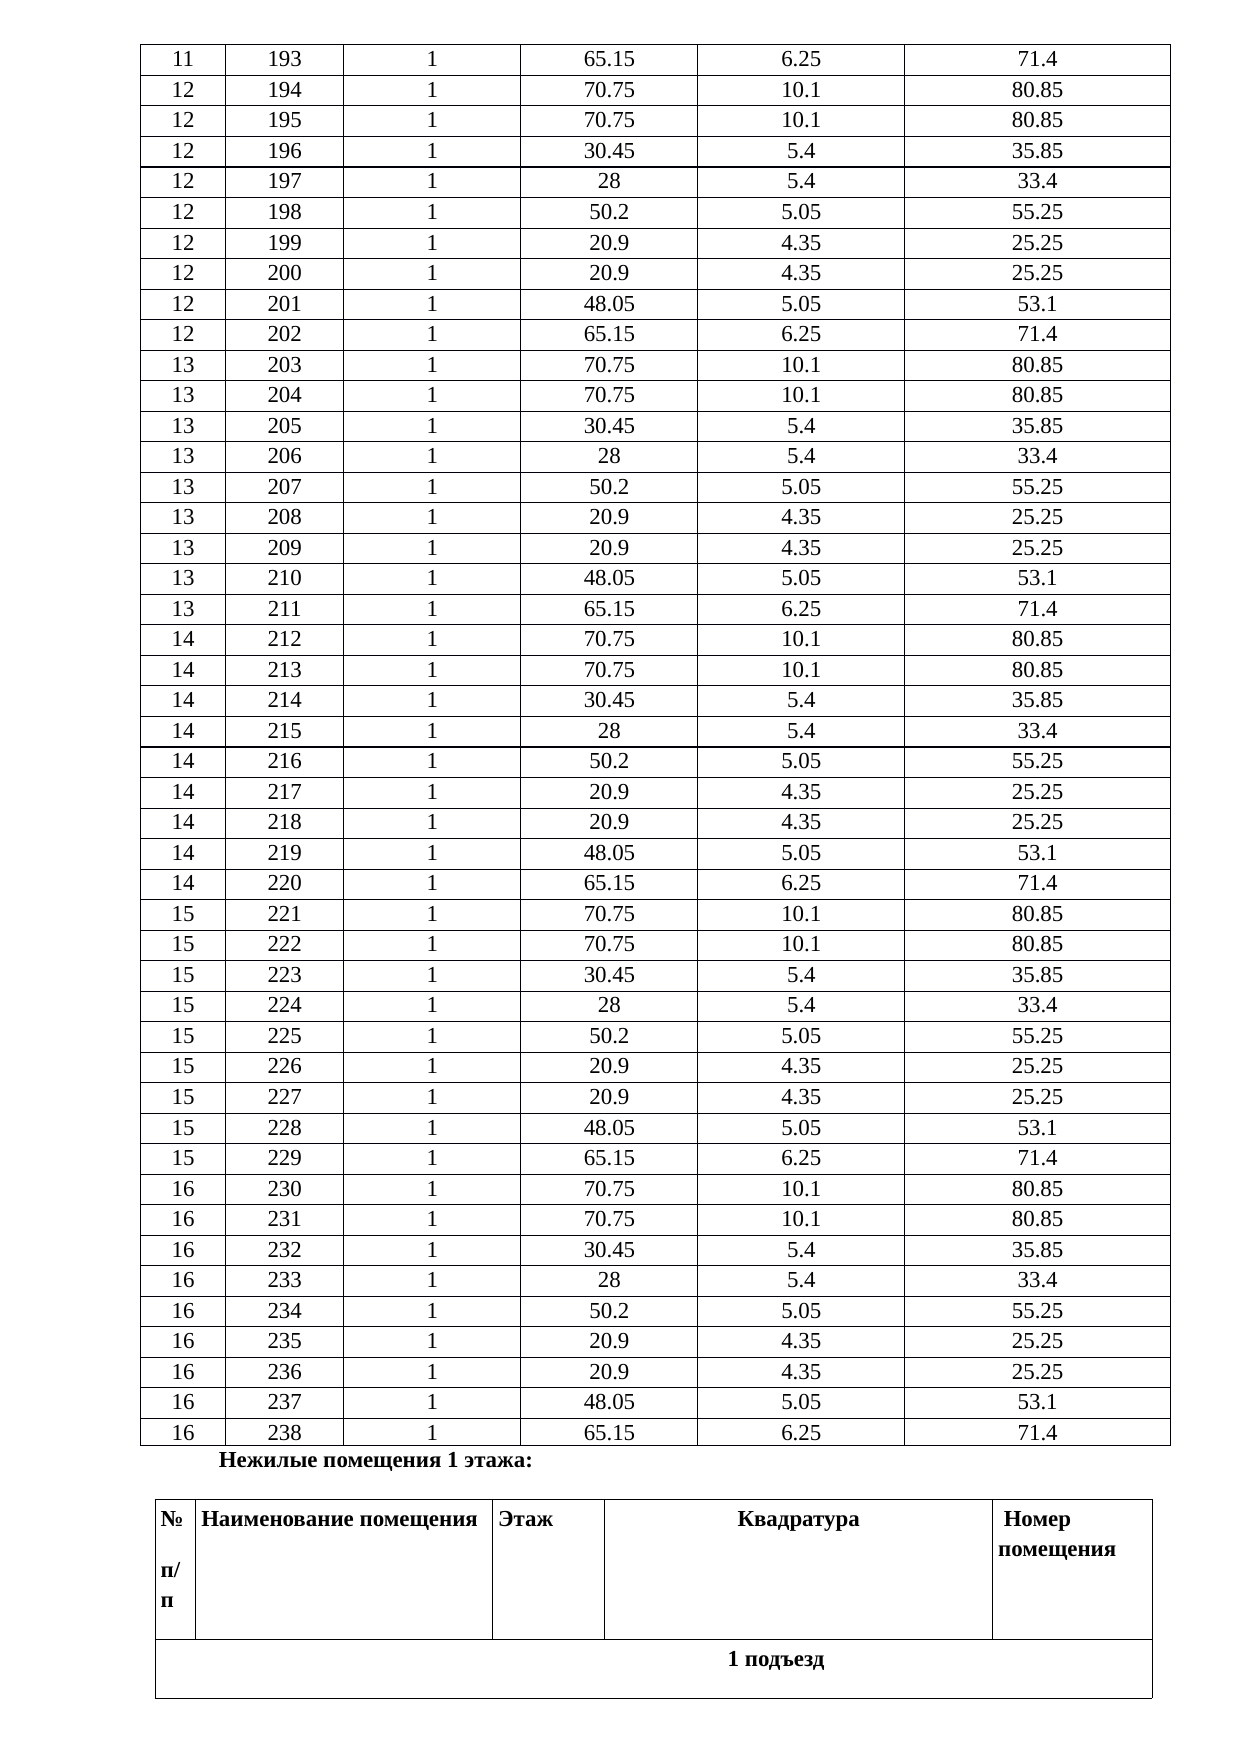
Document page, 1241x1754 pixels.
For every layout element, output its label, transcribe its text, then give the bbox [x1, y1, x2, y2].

table_cell 1 [344, 900, 520, 929]
table_cell 234 [226, 1297, 343, 1326]
table_cell 28 [521, 168, 697, 197]
table_cell 16 [141, 1297, 225, 1326]
table_cell 48,05 [521, 290, 697, 319]
table_cell 233 [226, 1266, 343, 1296]
table_cell 55,25 [905, 1022, 1170, 1052]
table_cell 15 [141, 961, 225, 991]
table_cell 70,75 [521, 900, 697, 929]
table_cell 25,25 [905, 1327, 1170, 1357]
table_cell 80,85 [905, 1175, 1170, 1204]
table_cell 5,05 [698, 198, 904, 227]
table_cell 4,35 [698, 534, 904, 563]
table_cell 80,85 [905, 106, 1170, 136]
table_cell 201 [226, 290, 343, 319]
table_cell 13 [141, 473, 225, 502]
table_cell 33,4 [905, 1266, 1170, 1296]
table_cell 35,85 [905, 1236, 1170, 1265]
table_cell 5,05 [698, 1297, 904, 1326]
table_cell 4,35 [698, 1358, 904, 1387]
table_cell 1 [344, 1388, 520, 1418]
table_cell 1 [344, 1327, 520, 1357]
table_cell 224 [226, 992, 343, 1021]
table_cell 16 [141, 1266, 225, 1296]
table_cell 1 [344, 595, 520, 624]
table_cell 48,05 [521, 1388, 697, 1418]
table_header № п/п [156, 1500, 195, 1639]
table_cell 4,35 [698, 1327, 904, 1357]
table_cell 33,4 [905, 168, 1170, 197]
table_cell 35,85 [905, 961, 1170, 991]
table_cell 197 [226, 168, 343, 197]
table_cell 65,15 [521, 1144, 697, 1174]
table_cell 14 [141, 748, 225, 777]
table_cell 1 [344, 473, 520, 502]
table_cell 70,75 [521, 1175, 697, 1204]
table_cell 16 [141, 1419, 225, 1445]
table_cell 10,1 [698, 351, 904, 380]
table_cell 215 [226, 717, 343, 746]
table_cell 1 [344, 1266, 520, 1296]
table_cell 10,1 [698, 625, 904, 655]
table_cell 35,85 [905, 137, 1170, 166]
table_cell 14 [141, 717, 225, 746]
table_cell 10,1 [698, 76, 904, 105]
table_cell 15 [141, 931, 225, 960]
table_cell 14 [141, 656, 225, 685]
table_cell 220 [226, 870, 343, 899]
table_cell 5,4 [698, 442, 904, 472]
table_cell 28 [521, 992, 697, 1021]
table_header Наименование помещения [196, 1500, 492, 1639]
table_cell 237 [226, 1388, 343, 1418]
table_cell 15 [141, 1114, 225, 1143]
table_cell 80,85 [905, 351, 1170, 380]
table_cell 15 [141, 992, 225, 1021]
table_cell 71,4 [905, 870, 1170, 899]
table_cell 214 [226, 686, 343, 716]
table_cell 80,85 [905, 625, 1170, 655]
table_cell 225 [226, 1022, 343, 1052]
table_cell 1 [344, 412, 520, 441]
table_cell 207 [226, 473, 343, 502]
table_cell 1 [344, 1083, 520, 1113]
table_cell 1 [344, 1114, 520, 1143]
table_cell 80,85 [905, 1205, 1170, 1235]
table_cell 227 [226, 1083, 343, 1113]
table_cell 229 [226, 1144, 343, 1174]
table_cell 28 [521, 717, 697, 746]
table_cell 4,35 [698, 259, 904, 288]
table_cell 5,4 [698, 992, 904, 1021]
table_cell 223 [226, 961, 343, 991]
table_cell 4,35 [698, 1083, 904, 1113]
table_cell 30,45 [521, 686, 697, 716]
table_cell 4,35 [698, 778, 904, 807]
table_cell 20,9 [521, 503, 697, 533]
table_cell 55,25 [905, 198, 1170, 227]
table_cell 50,2 [521, 1022, 697, 1052]
table_cell 232 [226, 1236, 343, 1265]
table_cell 1 [344, 320, 520, 349]
table_cell 30,45 [521, 1236, 697, 1265]
table_cell 33,4 [905, 992, 1170, 1021]
table_cell 25,25 [905, 1083, 1170, 1113]
table_cell 13 [141, 564, 225, 594]
table_cell 50,2 [521, 748, 697, 777]
table_cell 235 [226, 1327, 343, 1357]
table_cell 16 [141, 1388, 225, 1418]
table_header Квадратура [605, 1500, 992, 1639]
table_cell 65,15 [521, 595, 697, 624]
table_cell 53,1 [905, 1114, 1170, 1143]
table_cell 196 [226, 137, 343, 166]
table_cell 6,25 [698, 1144, 904, 1174]
table_cell 80,85 [905, 656, 1170, 685]
table_cell 1 [344, 503, 520, 533]
table_cell 1 [344, 1205, 520, 1235]
table_cell 15 [141, 1053, 225, 1082]
table_cell 5,4 [698, 1236, 904, 1265]
table_cell 228 [226, 1114, 343, 1143]
table_cell 25,25 [905, 778, 1170, 807]
table_cell 1 [344, 1297, 520, 1326]
table_cell 5,4 [698, 412, 904, 441]
table_cell 15 [141, 1022, 225, 1052]
table_cell 33,4 [905, 442, 1170, 472]
table_cell 70,75 [521, 931, 697, 960]
table_cell 6,25 [698, 1419, 904, 1445]
table_cell 5,05 [698, 1114, 904, 1143]
table_cell 5,05 [698, 290, 904, 319]
table_cell 25,25 [905, 503, 1170, 533]
table_cell 30,45 [521, 412, 697, 441]
table_cell 1 [344, 961, 520, 991]
table_cell 25,25 [905, 1358, 1170, 1387]
table_cell 10,1 [698, 381, 904, 411]
table_cell 12 [141, 168, 225, 197]
table_cell 4,35 [698, 229, 904, 258]
table_cell 55,25 [905, 748, 1170, 777]
table_cell 204 [226, 381, 343, 411]
table_cell 221 [226, 900, 343, 929]
table_cell 1 [344, 1022, 520, 1052]
table_cell 1 [344, 351, 520, 380]
table_cell 14 [141, 839, 225, 868]
table_cell 80,85 [905, 381, 1170, 411]
table_cell 14 [141, 809, 225, 838]
table_cell 13 [141, 595, 225, 624]
table_cell 70,75 [521, 351, 697, 380]
list Нежилые помещения 1 этажа: [219, 1446, 1152, 1473]
table_cell 1 [344, 748, 520, 777]
table_cell 4,35 [698, 1053, 904, 1082]
table_cell 217 [226, 778, 343, 807]
table_cell 70,75 [521, 656, 697, 685]
table_cell 10,1 [698, 931, 904, 960]
table_cell 50,2 [521, 198, 697, 227]
table_cell 14 [141, 870, 225, 899]
table_cell 10,1 [698, 106, 904, 136]
table_cell 20,9 [521, 259, 697, 288]
table_cell 11 [141, 45, 225, 75]
table_cell 5,4 [698, 686, 904, 716]
table_cell 48,05 [521, 839, 697, 868]
table_cell 65,15 [521, 320, 697, 349]
table_header Этаж [493, 1500, 604, 1639]
table_cell 13 [141, 503, 225, 533]
table_cell 5,4 [698, 168, 904, 197]
table_cell 5,05 [698, 564, 904, 594]
table_cell 1 [344, 168, 520, 197]
table_cell 6,25 [698, 45, 904, 75]
table_cell 30,45 [521, 961, 697, 991]
table_cell 205 [226, 412, 343, 441]
table_cell 1 [344, 931, 520, 960]
table_cell 12 [141, 137, 225, 166]
table_cell 231 [226, 1205, 343, 1235]
table_cell 20,9 [521, 1083, 697, 1113]
table_cell 5,05 [698, 473, 904, 502]
table_cell 208 [226, 503, 343, 533]
table_cell 48,05 [521, 1114, 697, 1143]
table_cell 236 [226, 1358, 343, 1387]
table_cell 1 [344, 839, 520, 868]
table_cell 80,85 [905, 76, 1170, 105]
table_cell 70,75 [521, 1205, 697, 1235]
table_cell 1 [344, 1358, 520, 1387]
table_cell 13 [141, 442, 225, 472]
table_cell 71,4 [905, 595, 1170, 624]
table_cell 5,05 [698, 748, 904, 777]
table_cell 230 [226, 1175, 343, 1204]
table_cell 53,1 [905, 564, 1170, 594]
table_cell 14 [141, 625, 225, 655]
table_cell 1 [344, 625, 520, 655]
table_cell 1 [344, 1419, 520, 1445]
table_cell 1 [344, 137, 520, 166]
table_cell 20,9 [521, 778, 697, 807]
table_cell 20,9 [521, 229, 697, 258]
table_cell 65,15 [521, 45, 697, 75]
table_cell 10,1 [698, 1175, 904, 1204]
table_cell 1 [344, 198, 520, 227]
table_cell 16 [141, 1175, 225, 1204]
table_cell 25,25 [905, 229, 1170, 258]
table_cell 13 [141, 534, 225, 563]
table_cell 219 [226, 839, 343, 868]
table_cell 206 [226, 442, 343, 472]
table_cell 1 [344, 381, 520, 411]
table_cell 15 [141, 1083, 225, 1113]
table_cell 213 [226, 656, 343, 685]
table_cell 222 [226, 931, 343, 960]
table_cell 212 [226, 625, 343, 655]
table_cell 14 [141, 778, 225, 807]
table_cell 1 [344, 1053, 520, 1082]
table_cell 28 [521, 1266, 697, 1296]
table_cell 12 [141, 198, 225, 227]
table_cell 70,75 [521, 625, 697, 655]
table_cell 70,75 [521, 76, 697, 105]
table_cell 12 [141, 320, 225, 349]
table_cell 1 [344, 1175, 520, 1204]
table_cell 53,1 [905, 290, 1170, 319]
table_cell 70,75 [521, 106, 697, 136]
table_cell 55,25 [905, 473, 1170, 502]
table_cell 1 [344, 45, 520, 75]
table_cell 1 [344, 229, 520, 258]
table_cell 16 [141, 1358, 225, 1387]
table_cell 1 [344, 717, 520, 746]
table_cell 71,4 [905, 45, 1170, 75]
table_cell 194 [226, 76, 343, 105]
table_cell 211 [226, 595, 343, 624]
table_cell 20,9 [521, 809, 697, 838]
table_cell 12 [141, 259, 225, 288]
table_cell 50,2 [521, 1297, 697, 1326]
table_cell 16 [141, 1236, 225, 1265]
table_cell 13 [141, 351, 225, 380]
table_cell 6,25 [698, 870, 904, 899]
table_cell 20,9 [521, 1358, 697, 1387]
table_cell 48,05 [521, 564, 697, 594]
table_cell 25,25 [905, 809, 1170, 838]
table_cell 12 [141, 76, 225, 105]
table_cell 195 [226, 106, 343, 136]
table_cell 1 [344, 686, 520, 716]
table_cell 71,4 [905, 1144, 1170, 1174]
table_cell 238 [226, 1419, 343, 1445]
table_cell 25,25 [905, 534, 1170, 563]
table_cell 65,15 [521, 1419, 697, 1445]
table_cell 218 [226, 809, 343, 838]
table_cell 210 [226, 564, 343, 594]
table_cell 25,25 [905, 1053, 1170, 1082]
table_cell 80,85 [905, 931, 1170, 960]
table_cell 5,05 [698, 1022, 904, 1052]
table_cell 10,1 [698, 656, 904, 685]
table_cell 1 [344, 656, 520, 685]
table_cell 1 [344, 992, 520, 1021]
table_cell 193 [226, 45, 343, 75]
table_cell 1 [344, 564, 520, 594]
table_cell 15 [141, 1144, 225, 1174]
table_cell 203 [226, 351, 343, 380]
table_cell 16 [141, 1205, 225, 1235]
table_cell 30,45 [521, 137, 697, 166]
table_cell 5,4 [698, 1266, 904, 1296]
table_cell 80,85 [905, 900, 1170, 929]
table_cell 6,25 [698, 595, 904, 624]
table_cell 5,4 [698, 137, 904, 166]
table_cell 55,25 [905, 1297, 1170, 1326]
table_cell 5,05 [698, 839, 904, 868]
table_cell 1 [344, 1236, 520, 1265]
table_cell 202 [226, 320, 343, 349]
table_cell 4,35 [698, 503, 904, 533]
table_cell 200 [226, 259, 343, 288]
table_cell 25,25 [905, 259, 1170, 288]
table_header Номер помещения [993, 1500, 1152, 1639]
table_cell 198 [226, 198, 343, 227]
table_cell 5,05 [698, 1388, 904, 1418]
table_cell 53,1 [905, 1388, 1170, 1418]
table_cell 71,4 [905, 320, 1170, 349]
table_cell 1 [344, 76, 520, 105]
table_cell 209 [226, 534, 343, 563]
table_cell 1 [344, 442, 520, 472]
table_cell 70,75 [521, 381, 697, 411]
table_cell 10,1 [698, 900, 904, 929]
table_cell 12 [141, 106, 225, 136]
table_cell 6,25 [698, 320, 904, 349]
table_cell 10,1 [698, 1205, 904, 1235]
table_cell 216 [226, 748, 343, 777]
table_cell 1 [344, 106, 520, 136]
table_cell 13 [141, 412, 225, 441]
table_cell 35,85 [905, 412, 1170, 441]
table_cell 33,4 [905, 717, 1170, 746]
table_cell 71,4 [905, 1419, 1170, 1445]
table_cell 50,2 [521, 473, 697, 502]
table_cell 20,9 [521, 1327, 697, 1357]
table_cell 226 [226, 1053, 343, 1082]
table_cell 1 [344, 809, 520, 838]
table_cell 4,35 [698, 809, 904, 838]
table_cell 5,4 [698, 961, 904, 991]
table_cell 1 подъезд [156, 1640, 1152, 1698]
table_cell 28 [521, 442, 697, 472]
table_cell 1 [344, 870, 520, 899]
table_cell 1 [344, 778, 520, 807]
table_cell 1 [344, 259, 520, 288]
table_cell 12 [141, 229, 225, 258]
table_cell 35,85 [905, 686, 1170, 716]
table_cell 53,1 [905, 839, 1170, 868]
table_cell 1 [344, 534, 520, 563]
table_cell 20,9 [521, 534, 697, 563]
table_cell 1 [344, 290, 520, 319]
table_cell 20,9 [521, 1053, 697, 1082]
table_cell 13 [141, 381, 225, 411]
table_cell 16 [141, 1327, 225, 1357]
table_cell 5,4 [698, 717, 904, 746]
table_cell 199 [226, 229, 343, 258]
table_cell 12 [141, 290, 225, 319]
table_cell 65,15 [521, 870, 697, 899]
table_cell 14 [141, 686, 225, 716]
table_cell 15 [141, 900, 225, 929]
table_cell 1 [344, 1144, 520, 1174]
